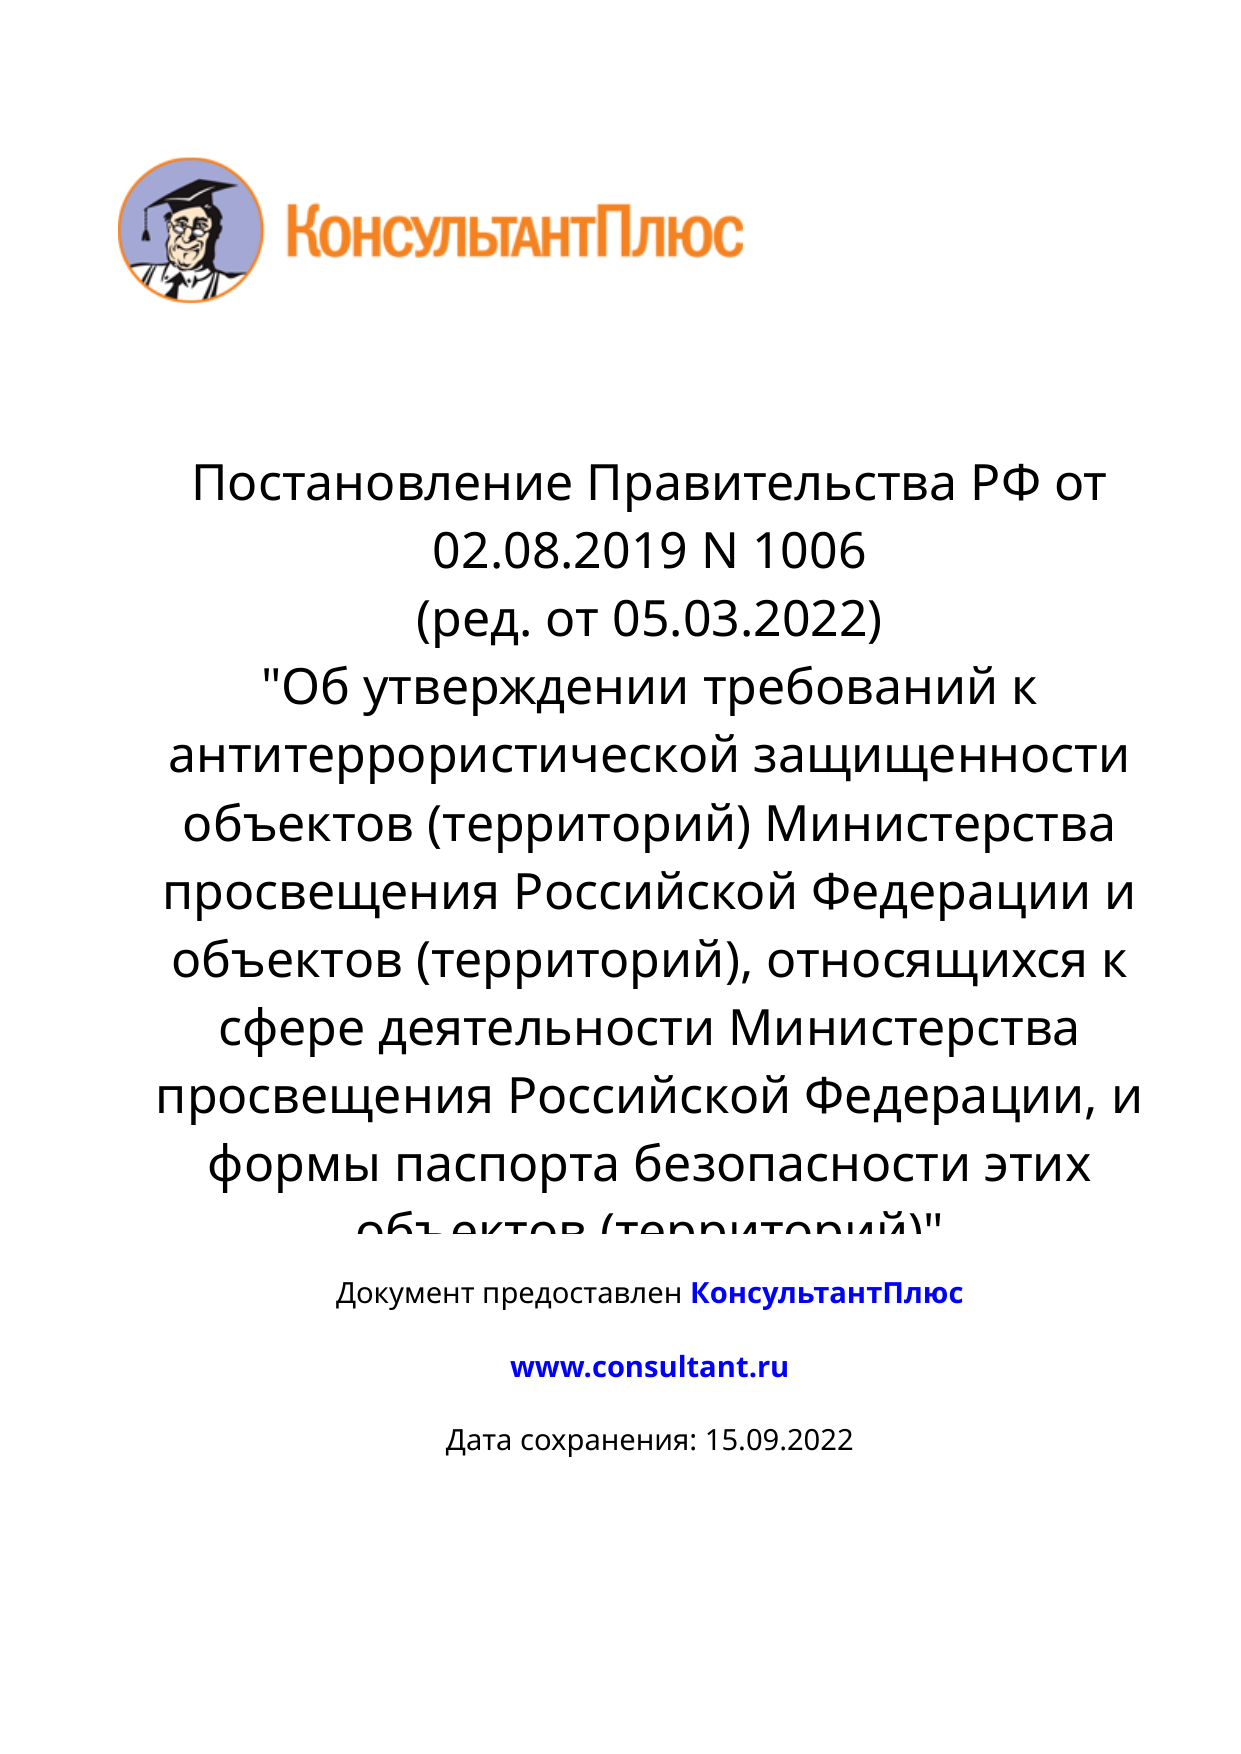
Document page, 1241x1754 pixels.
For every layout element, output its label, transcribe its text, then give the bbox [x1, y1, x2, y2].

picture [118, 156, 743, 305]
table_cell Постановление Правительства РФ от 02.08.2019 N 1006 (ред. от 05.03.2022) "Об утверждении требований к антитеррористической защищенности объектов (территорий) Министерства просвещения Российской Федерации и объектов (территорий), относящихся к сфере деятельности Министерства просвещения Российской Федерации, и формы паспорта безопасности этих объектов (территорий)" [110, 441, 1189, 1240]
table_cell Документ предоставлен КонсультантПлюс www.consultant.ru Дата сохранения: 15.09.2022 [110, 1240, 1189, 1531]
table_header [110, 150, 1189, 441]
